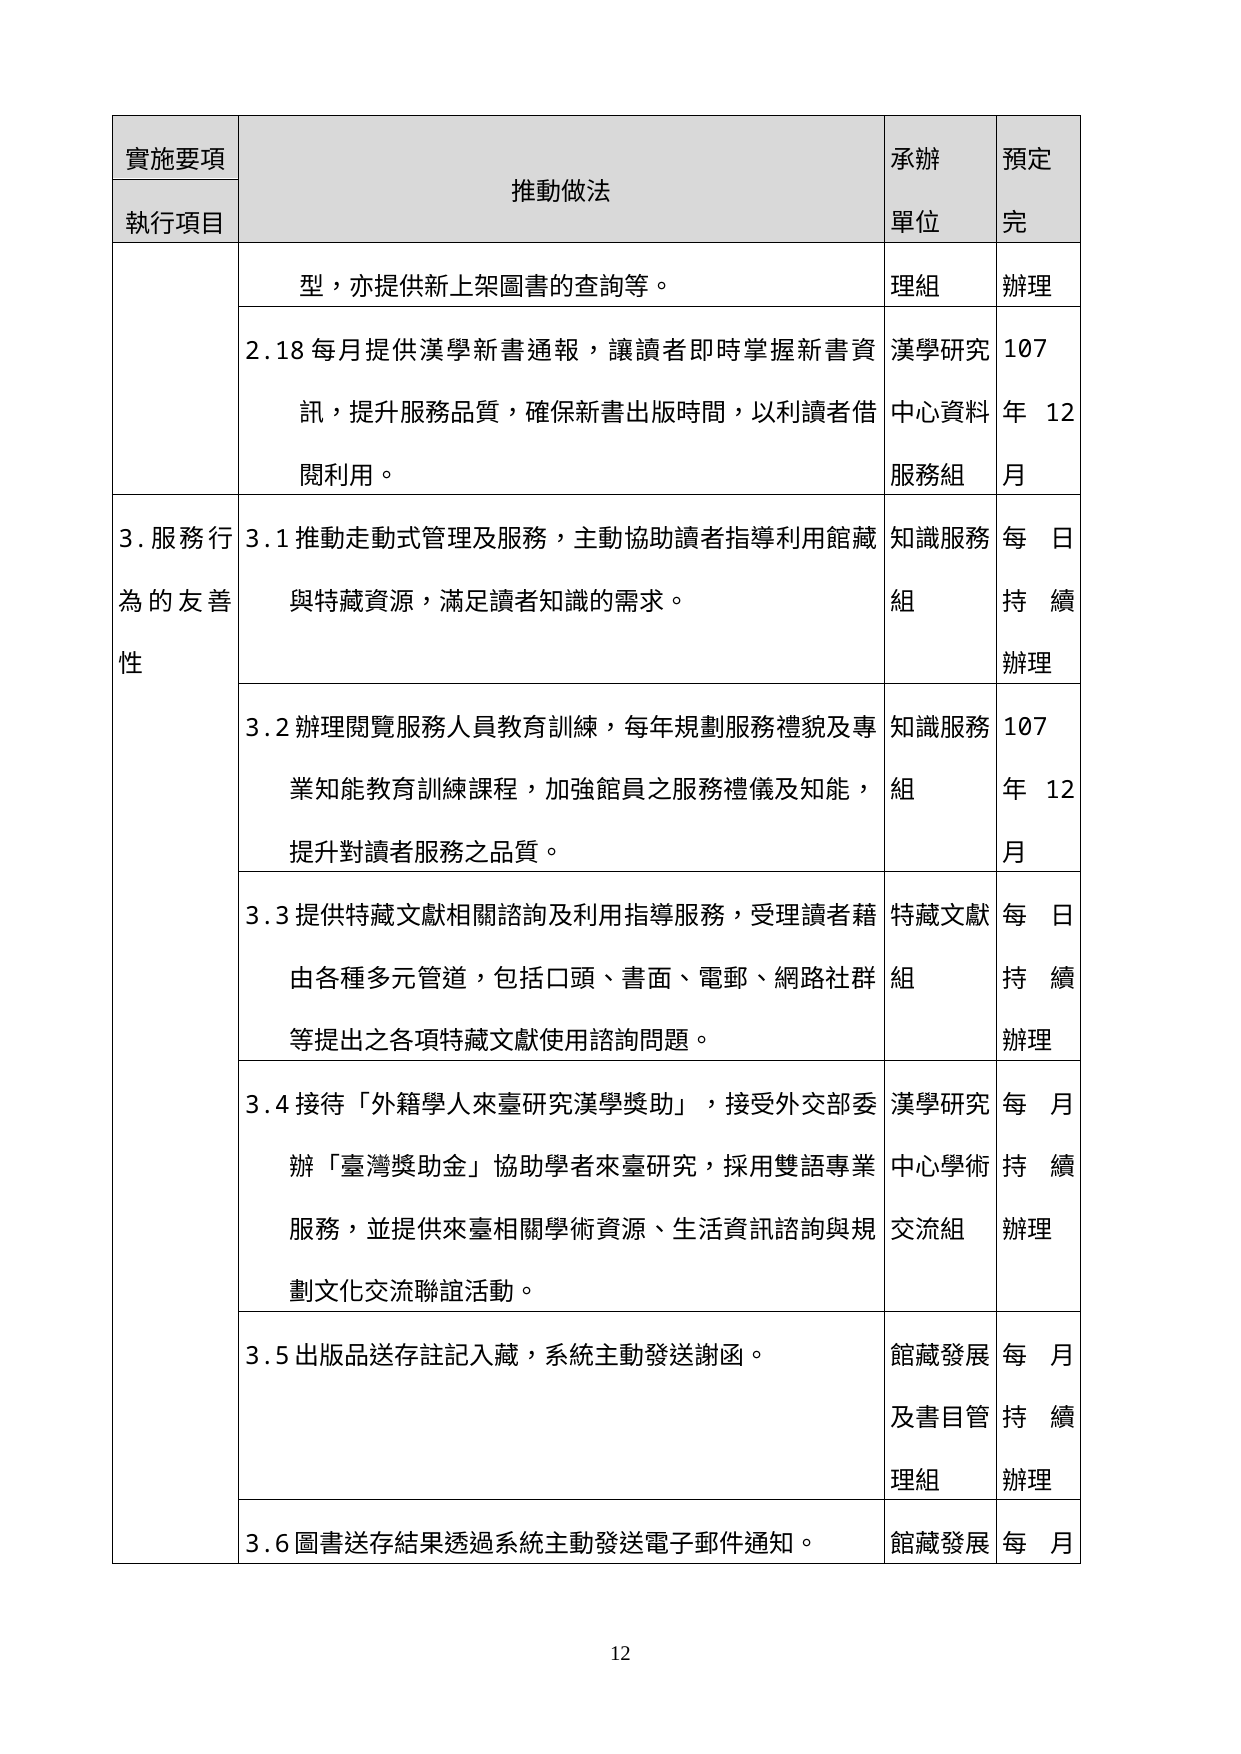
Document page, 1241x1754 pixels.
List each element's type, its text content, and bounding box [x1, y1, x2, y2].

table_cell 107年12月 [997, 684, 1080, 871]
table_cell 3.3提供特藏文獻相關諮詢及利用指導服務，受理讀者藉由各種多元管道，包括口頭、書面、電郵、網路社群等提出之各項特藏文獻使用諮詢問題。 [239, 872, 884, 1060]
table_cell 每月持續辦理 [997, 1061, 1080, 1311]
table_header 推動做法 [239, 116, 884, 242]
table_cell 2.18每月提供漢學新書通報，讓讀者即時掌握新書資訊，提升服務品質，確保新書出版時間，以利讀者借閱利用。 [239, 307, 884, 494]
table_cell 特藏文獻組 [885, 872, 996, 1060]
table_cell 漢學研究中心學術交流組 [885, 1061, 996, 1311]
table_cell 理組 [885, 243, 996, 306]
table_cell 每日持續辦理 [997, 872, 1080, 1060]
table_cell 漢學研究中心資料服務組 [885, 307, 996, 494]
table_cell [113, 243, 238, 494]
table_cell 知識服務組 [885, 684, 996, 871]
table_header 預定完 成時間 [997, 116, 1080, 242]
table_cell 每月持續辦理 [997, 1500, 1080, 1563]
table_cell 3.5出版品送存註記入藏，系統主動發送謝函。 [239, 1312, 884, 1499]
table_header 承辦 單位 [885, 116, 996, 242]
table_cell 107年12月 [997, 307, 1080, 494]
table_cell 3.4接待「外籍學人來臺研究漢學獎助」，接受外交部委辦「臺灣獎助金」協助學者來臺研究，採用雙語專業服務，並提供來臺相關學術資源、生活資訊諮詢與規劃文化交流聯誼活動。 [239, 1061, 884, 1311]
table_cell 型，亦提供新上架圖書的查詢等。 [239, 243, 884, 306]
table_cell 知識服務組 [885, 495, 996, 683]
table_cell 每月持續辦理 [997, 243, 1080, 306]
table_cell 3.1推動走動式管理及服務，主動協助讀者指導利用館藏與特藏資源，滿足讀者知識的需求。 [239, 495, 884, 683]
table_cell 3.服務行為的友善性 [113, 495, 238, 1563]
table_cell 每月持續辦理 [997, 1312, 1080, 1499]
table_cell 3.2辦理閱覽服務人員教育訓練，每年規劃服務禮貌及專業知能教育訓練課程，加強館員之服務禮儀及知能，提升對讀者服務之品質。 [239, 684, 884, 871]
table_header 實施要項 [113, 116, 238, 178]
table_cell 館藏發展及書目管理組 [885, 1312, 996, 1499]
table_cell 執行項目 [113, 180, 238, 242]
table_cell 3.6圖書送存結果透過系統主動發送電子郵件通知。 [239, 1500, 884, 1563]
table_cell 館藏發展 [885, 1500, 996, 1563]
table_cell 每日持續辦理 [997, 495, 1080, 683]
